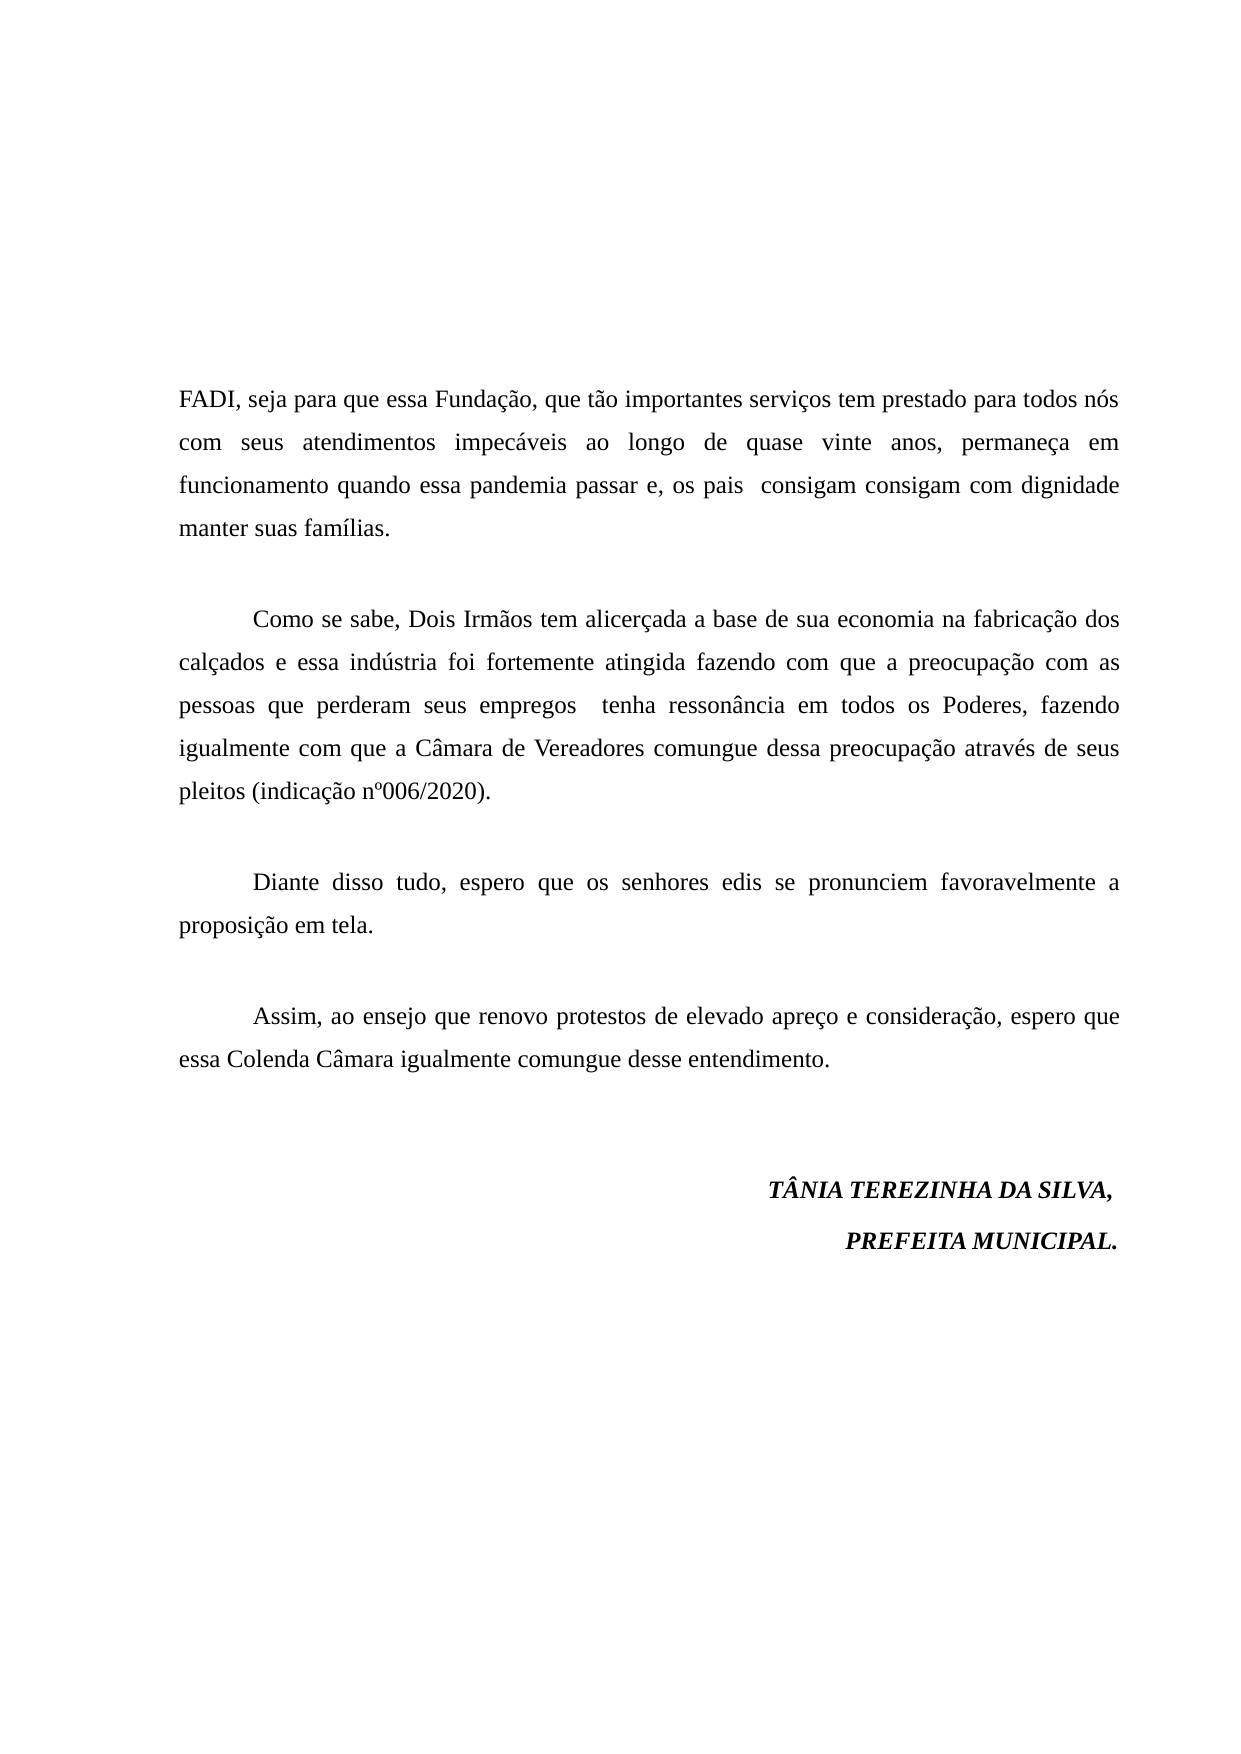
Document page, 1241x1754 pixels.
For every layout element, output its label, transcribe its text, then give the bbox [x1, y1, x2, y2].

text FADI, seja para que essa Fundação, que tão importantes serviços tem prestado para todos nós com seus atendimentos impecáveis ao longo de quase vinte anos, permaneça em funcionamento quando essa pandemia passar e, os pais consigam consigam com dignidade manter suas famílias. [179, 384, 1121, 542]
text Assim, ao ensejo que renovo protestos de elevado apreço e consideração, espero que essa Colenda Câmara igualmente comungue desse entendimento. [179, 1001, 1121, 1073]
text PREFEITA MUNICIPAL. [179, 1226, 1121, 1254]
text Diante disso tudo, espero que os senhores edis se pronunciem favoravelmente a proposição em tela. [179, 867, 1121, 939]
text Como se sabe, Dois Irmãos tem alicerçada a base de sua economia na fabricação dos calçados e essa indústria foi fortemente atingida fazendo com que a preocupação com as pessoas que perderam seus empregos tenha ressonância em todos os Poderes, fazendo igualmente com que a Câmara de Vereadores comungue dessa preocupação através de seus pleitos (indicação nº006/2020). [179, 604, 1121, 805]
text TÂNIA TEREZINHA DA SILVA, [177, 1175, 1122, 1203]
